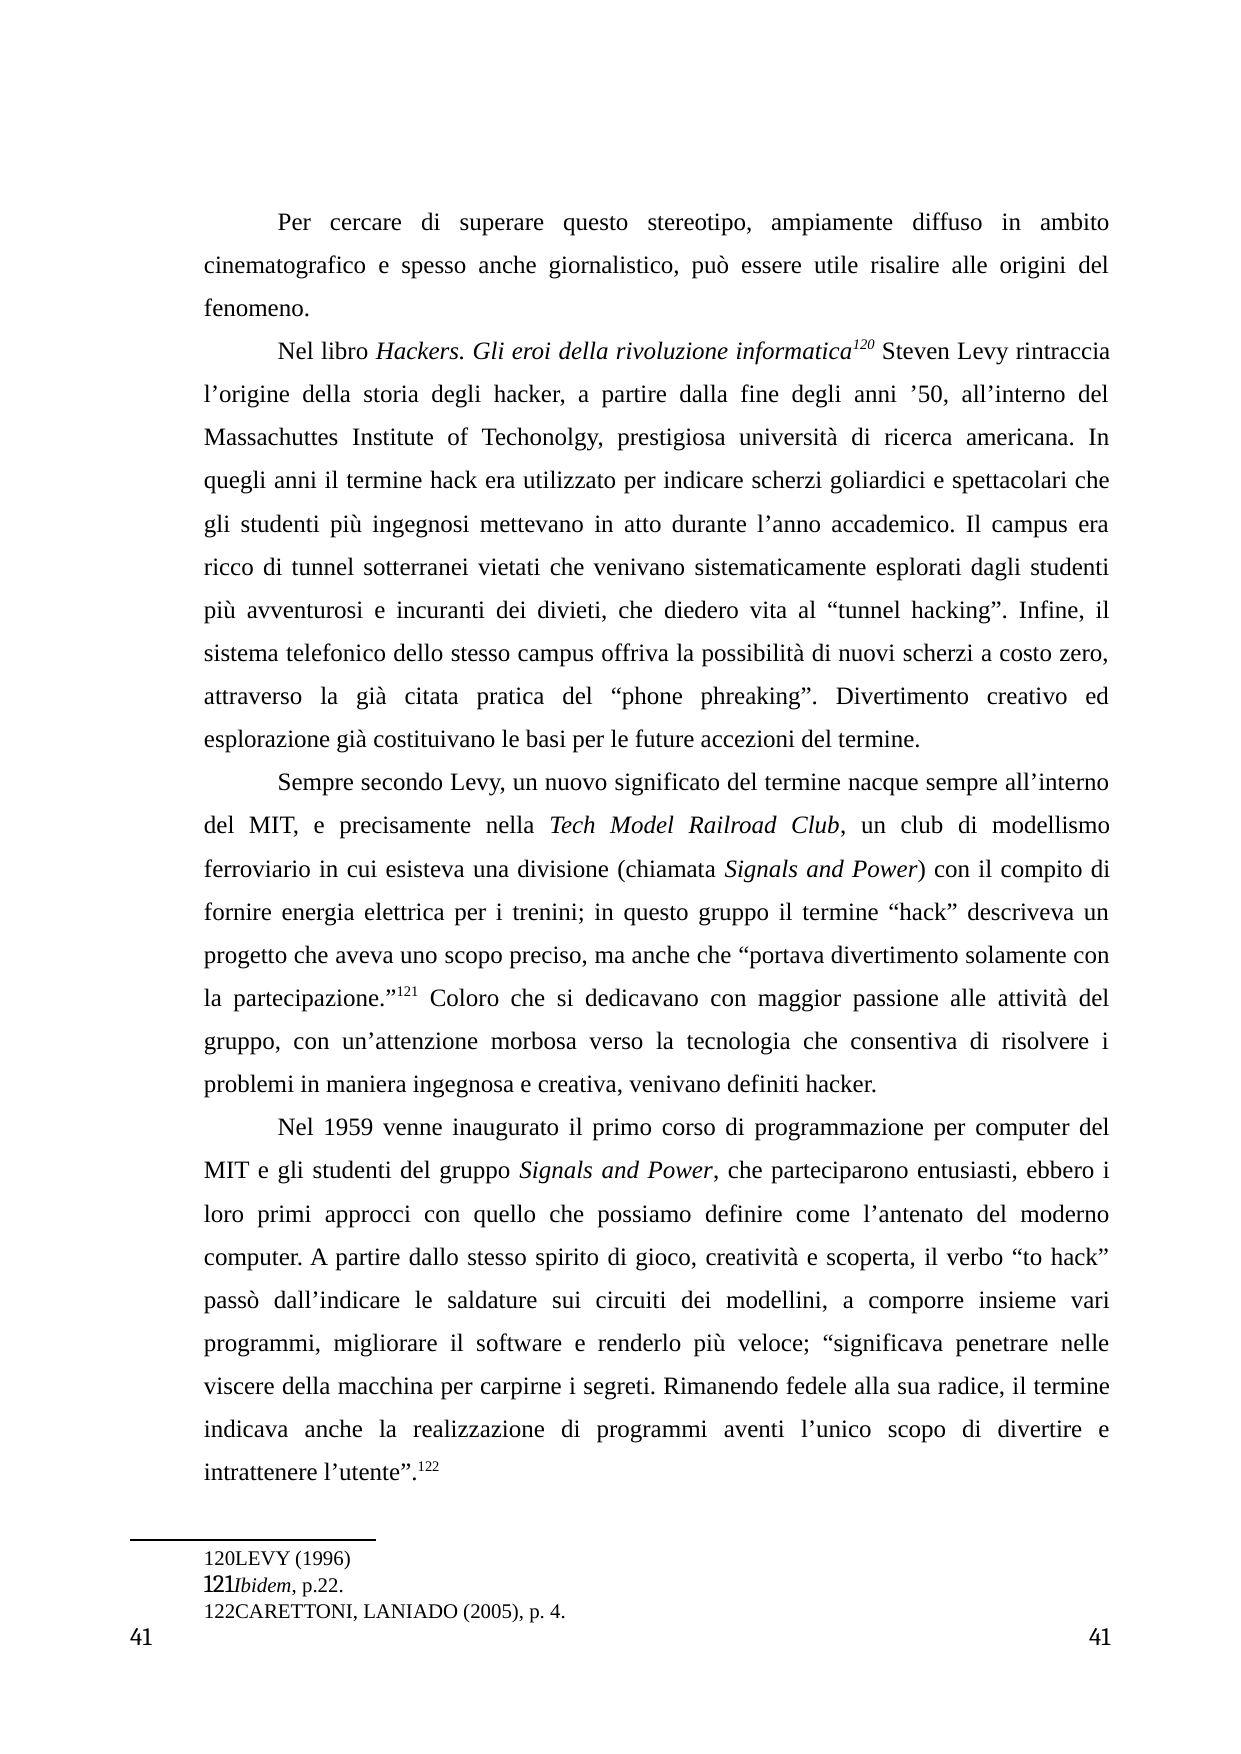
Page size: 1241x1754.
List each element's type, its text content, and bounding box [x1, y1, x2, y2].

text Ibidem, p.22. [204, 1570, 1110, 1599]
text Nel 1959 venne inaugurato il primo corso di programmazione per computer del MIT e gli studenti del gruppo Signals and Power, che parteciparono entusiasti, ebbero i loro primi approcci con quello che possiamo definire come l’antenato del moderno computer. A partire dallo stesso spirito di gioco, creatività e scoperta, il verbo “to hack” passò dall’indicare le saldature sui circuiti dei modellini, a comporre insieme vari programmi, migliorare il software e renderlo più veloce; “significava penetrare nelle viscere della macchina per carpirne i segreti. Rimanendo fedele alla sua radice, il termine indicava anche la realizzazione di programmi aventi l’unico scopo di divertire e intrattenere l’utente”. [204, 1112, 1110, 1486]
text Sempre secondo Levy, un nuovo significato del termine nacque sempre all’interno del MIT, e precisamente nella Tech Model Railroad Club, un club di modellismo ferroviario in cui esisteva una divisione (chiamata Signals and Power) con il compito di fornire energia elettrica per i trenini; in questo gruppo il termine “hack” descriveva un progetto che aveva uno scopo preciso, ma anche che “portava divertimento solamente con la partecipazione.” Coloro che si dedicavano con maggior passione alle attività del gruppo, con un’attenzione morbosa verso la tecnologia che consentiva di risolvere i problemi in maniera ingegnosa e creativa, venivano definiti hacker. [204, 767, 1110, 1098]
text Nel libro Hackers. Gli eroi della rivoluzione informatica Steven Levy rintraccia l’origine della storia degli hacker, a partire dalla fine degli anni ’50, all’interno del Massachuttes Institute of Techonolgy, prestigiosa università di ricerca americana. In quegli anni il termine hack era utilizzato per indicare scherzi goliardici e spettacolari che gli studenti più ingegnosi mettevano in atto durante l’anno accademico. Il campus era ricco di tunnel sotterranei vietati che venivano sistematicamente esplorati dagli studenti più avventurosi e incuranti dei divieti, che diedero vita al “tunnel hacking”. Infine, il sistema telefonico dello stesso campus offriva la possibilità di nuovi scherzi a costo zero, attraverso la già citata pratica del “phone phreaking”. Divertimento creativo ed esplorazione già costituivano le basi per le future accezioni del termine. [204, 336, 1110, 753]
text LEVY (1996) [204, 1546, 1110, 1570]
text CARETTONI, LANIADO (2005), p. 4. [204, 1599, 1110, 1623]
text Per cercare di superare questo stereotipo, ampiamente diffuso in ambito cinematografico e spesso anche giornalistico, può essere utile risalire alle origini del fenomeno. [204, 207, 1110, 322]
